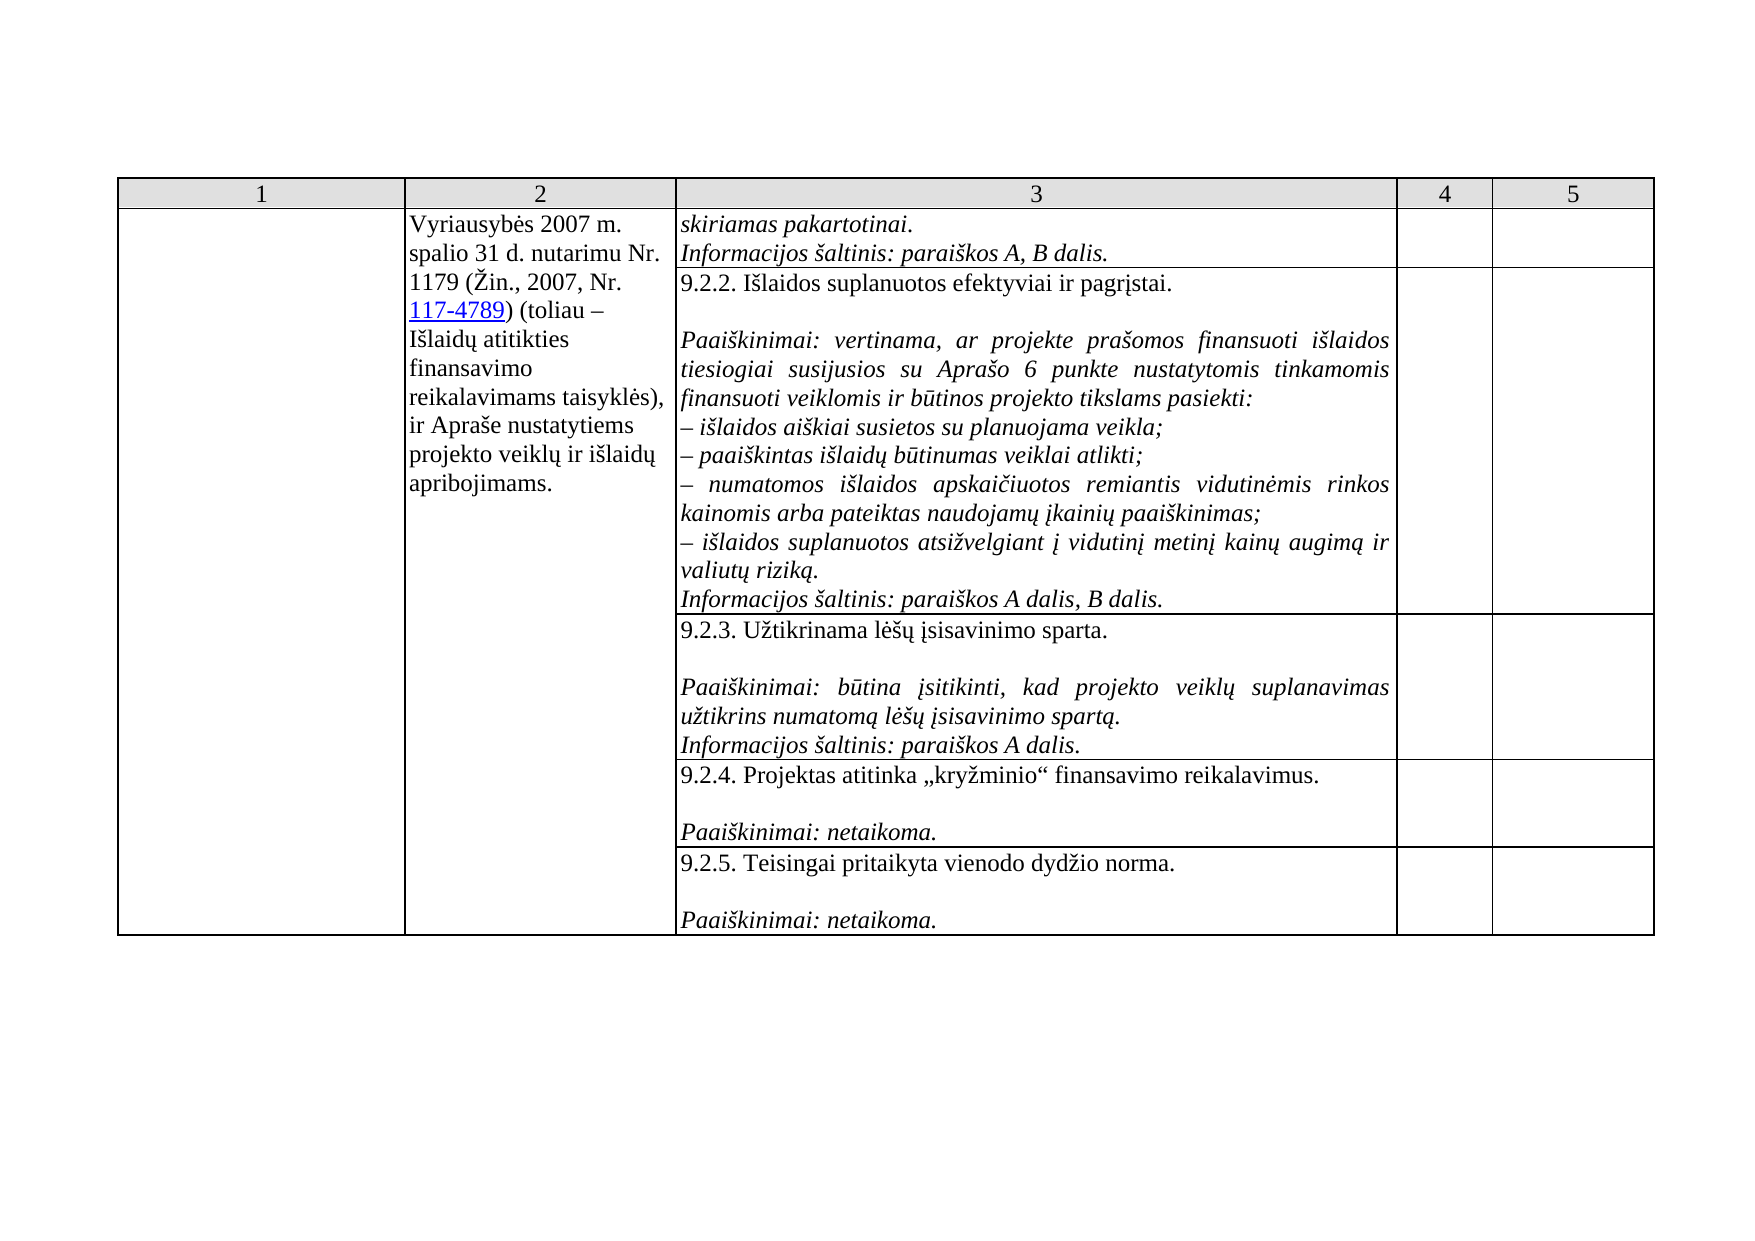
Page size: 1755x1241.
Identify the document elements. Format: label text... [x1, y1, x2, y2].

table_cell 9.2.4. Projektas atitinka „kryžminio“ finansavimo reikalavimus. Paaiškinimai: netaikoma. [677, 760, 1396, 846]
table_cell [1398, 209, 1492, 267]
table_header 3 [677, 179, 1396, 207]
table_cell [1398, 848, 1492, 934]
table_cell 9.2.2. Išlaidos suplanuotos efektyviai ir pagrįstai. Paaiškinimai: vertinama, ar projekte prašomos finansuoti išlaidos tiesiogiai susijusios su Aprašo 6 punkte nustatytomis tinkamomis finansuoti veiklomis ir būtinos projekto tikslams pasiekti: – išlaidos aiškiai susietos su planuojama veikla; – paaiškintas išlaidų būtinumas veiklai atlikti; – numatomos išlaidos apskaičiuotos remiantis vidutinėmis rinkos kainomis arba pateiktas naudojamų įkainių paaiškinimas; – išlaidos suplanuotos atsižvelgiant į vidutinį metinį kainų augimą ir valiutų riziką. Informacijos šaltinis: paraiškos A dalis, B dalis. [677, 268, 1396, 613]
table_cell [1493, 848, 1653, 934]
table_cell 9.2.5. Teisingai pritaikyta vienodo dydžio norma. Paaiškinimai: netaikoma. [677, 848, 1396, 934]
table_header 4 [1398, 179, 1492, 207]
table_cell 9.2.3. Užtikrinama lėšų įsisavinimo sparta. Paaiškinimai: būtina įsitikinti, kad projekto veiklų suplanavimas užtikrins numatomą lėšų įsisavinimo spartą. Informacijos šaltinis: paraiškos A dalis. [677, 615, 1396, 758]
table_header 5 [1493, 179, 1653, 207]
table_cell [1398, 760, 1492, 846]
table_cell skiriamas pakartotinai. Informacijos šaltinis: paraiškos A, B dalis. [677, 209, 1396, 267]
table_cell Vyriausybės 2007 m. spalio 31 d. nutarimu Nr. 1179 (Žin., 2007, Nr. 117-4789) (toliau – Išlaidų atitikties finansavimo reikalavimams taisyklės), ir Apraše nustatytiems projekto veiklų ir išlaidų apribojimams. [406, 209, 675, 934]
table_cell [119, 209, 404, 934]
table_cell [1493, 760, 1653, 846]
table_cell [1398, 615, 1492, 758]
table_cell [1493, 209, 1653, 267]
table_header 2 [406, 179, 675, 207]
table_cell [1398, 268, 1492, 613]
table_cell [1493, 268, 1653, 613]
table_header 1 [119, 179, 404, 207]
table_cell [1493, 615, 1653, 758]
